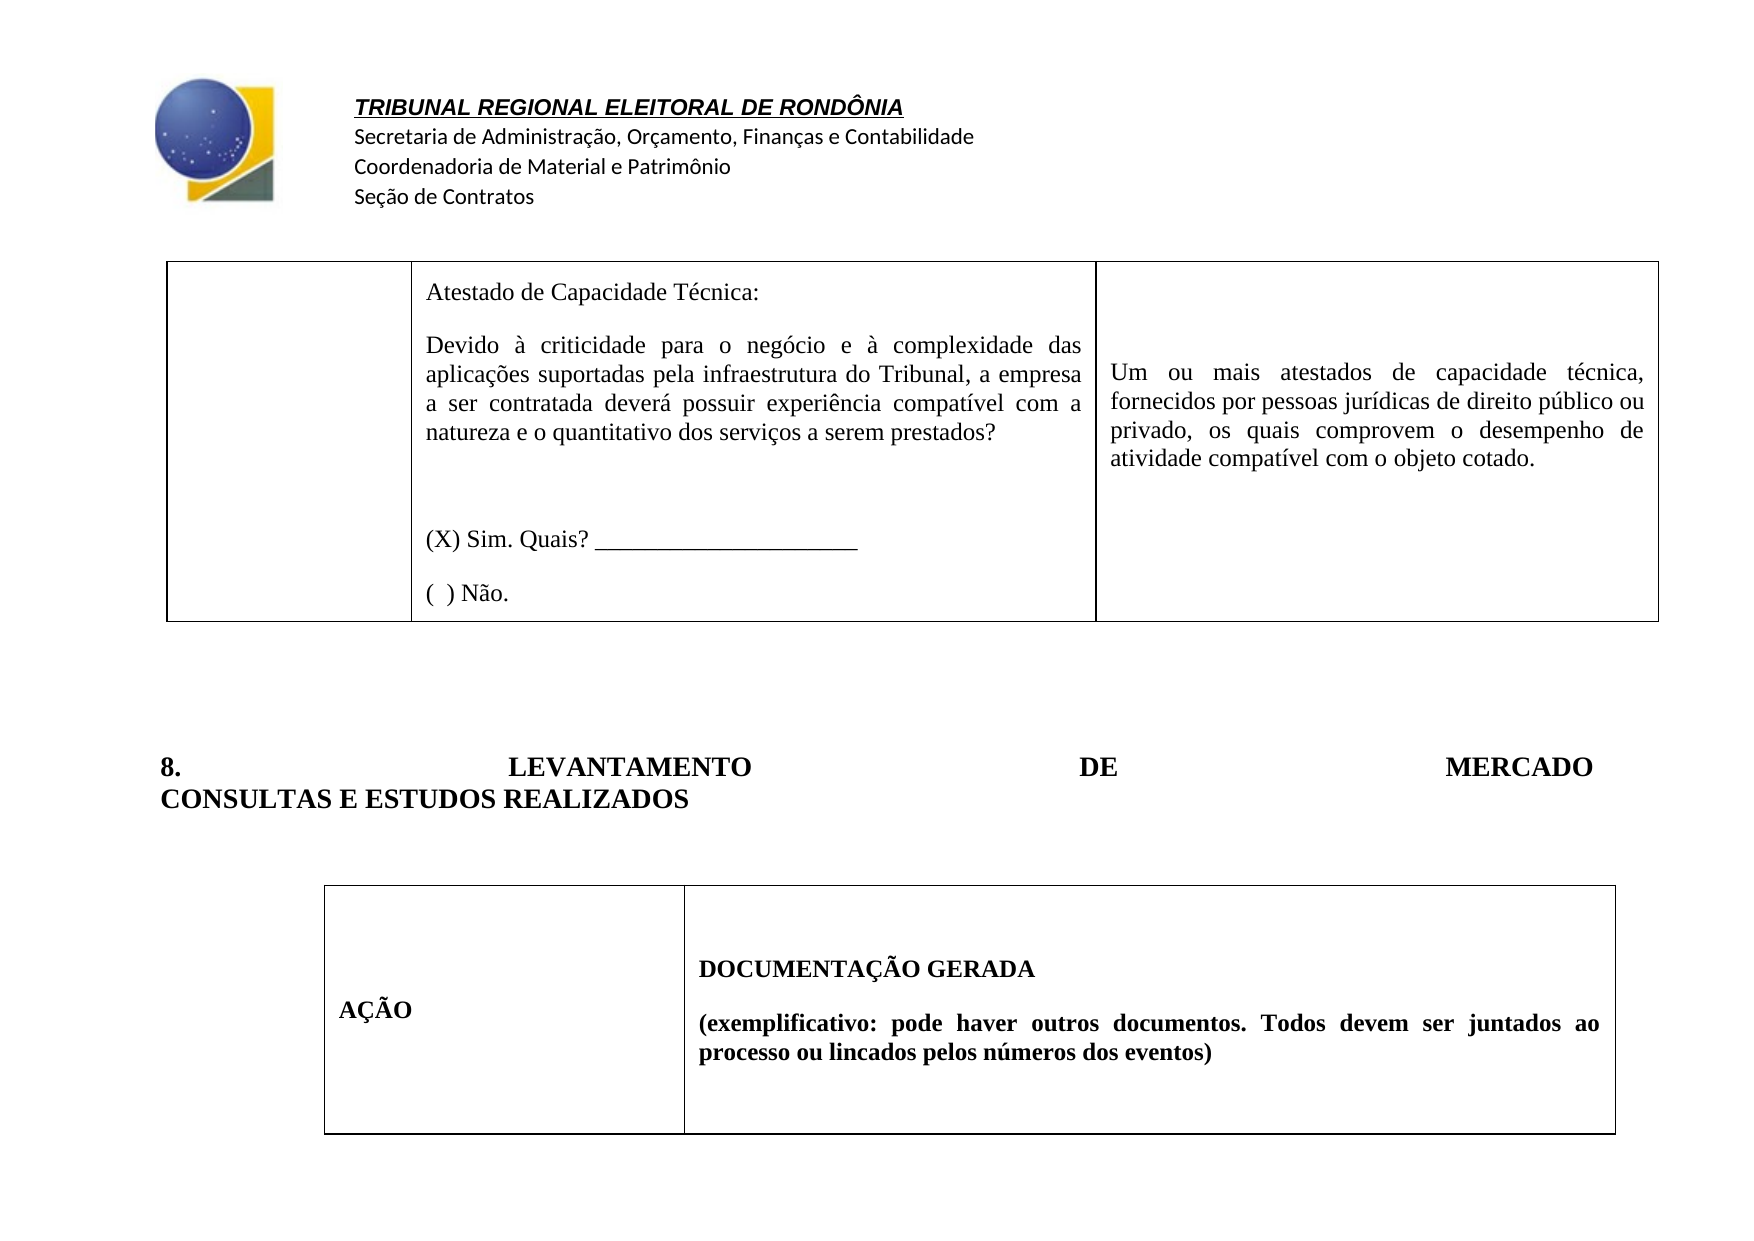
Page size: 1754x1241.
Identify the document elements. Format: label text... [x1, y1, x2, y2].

table_cell [168, 262, 411, 621]
table_header DOCUMENTAÇÃO GERADA (exemplificativo: pode haver outros documentos. Todos devem ser juntados ao processo ou lincados pelos números dos eventos) [685, 886, 1615, 1133]
table_cell Atestado de Capacidade Técnica: Devido à criticidade para o negócio e à complexidade das aplicações suportadas pela infraestrutura do Tribunal, a empresa a ser contratada deverá possuir experiência compatível com a natureza e o quantitativo dos serviços a serem prestados? (X) Sim. Quais? _____________________ ( ) Não. [412, 262, 1095, 621]
table_cell Um ou mais atestados de capacidade técnica, fornecidos por pessoas jurídicas de direito público ou privado, os quais comprovem o desempenho de atividade compatível com o objeto cotado. [1097, 262, 1658, 621]
text 8. LEVANTAMENTO DE MERCADO CONSULTAS E ESTUDOS REALIZADOS [160, 750, 1594, 814]
table_header AÇÃO [325, 886, 684, 1133]
